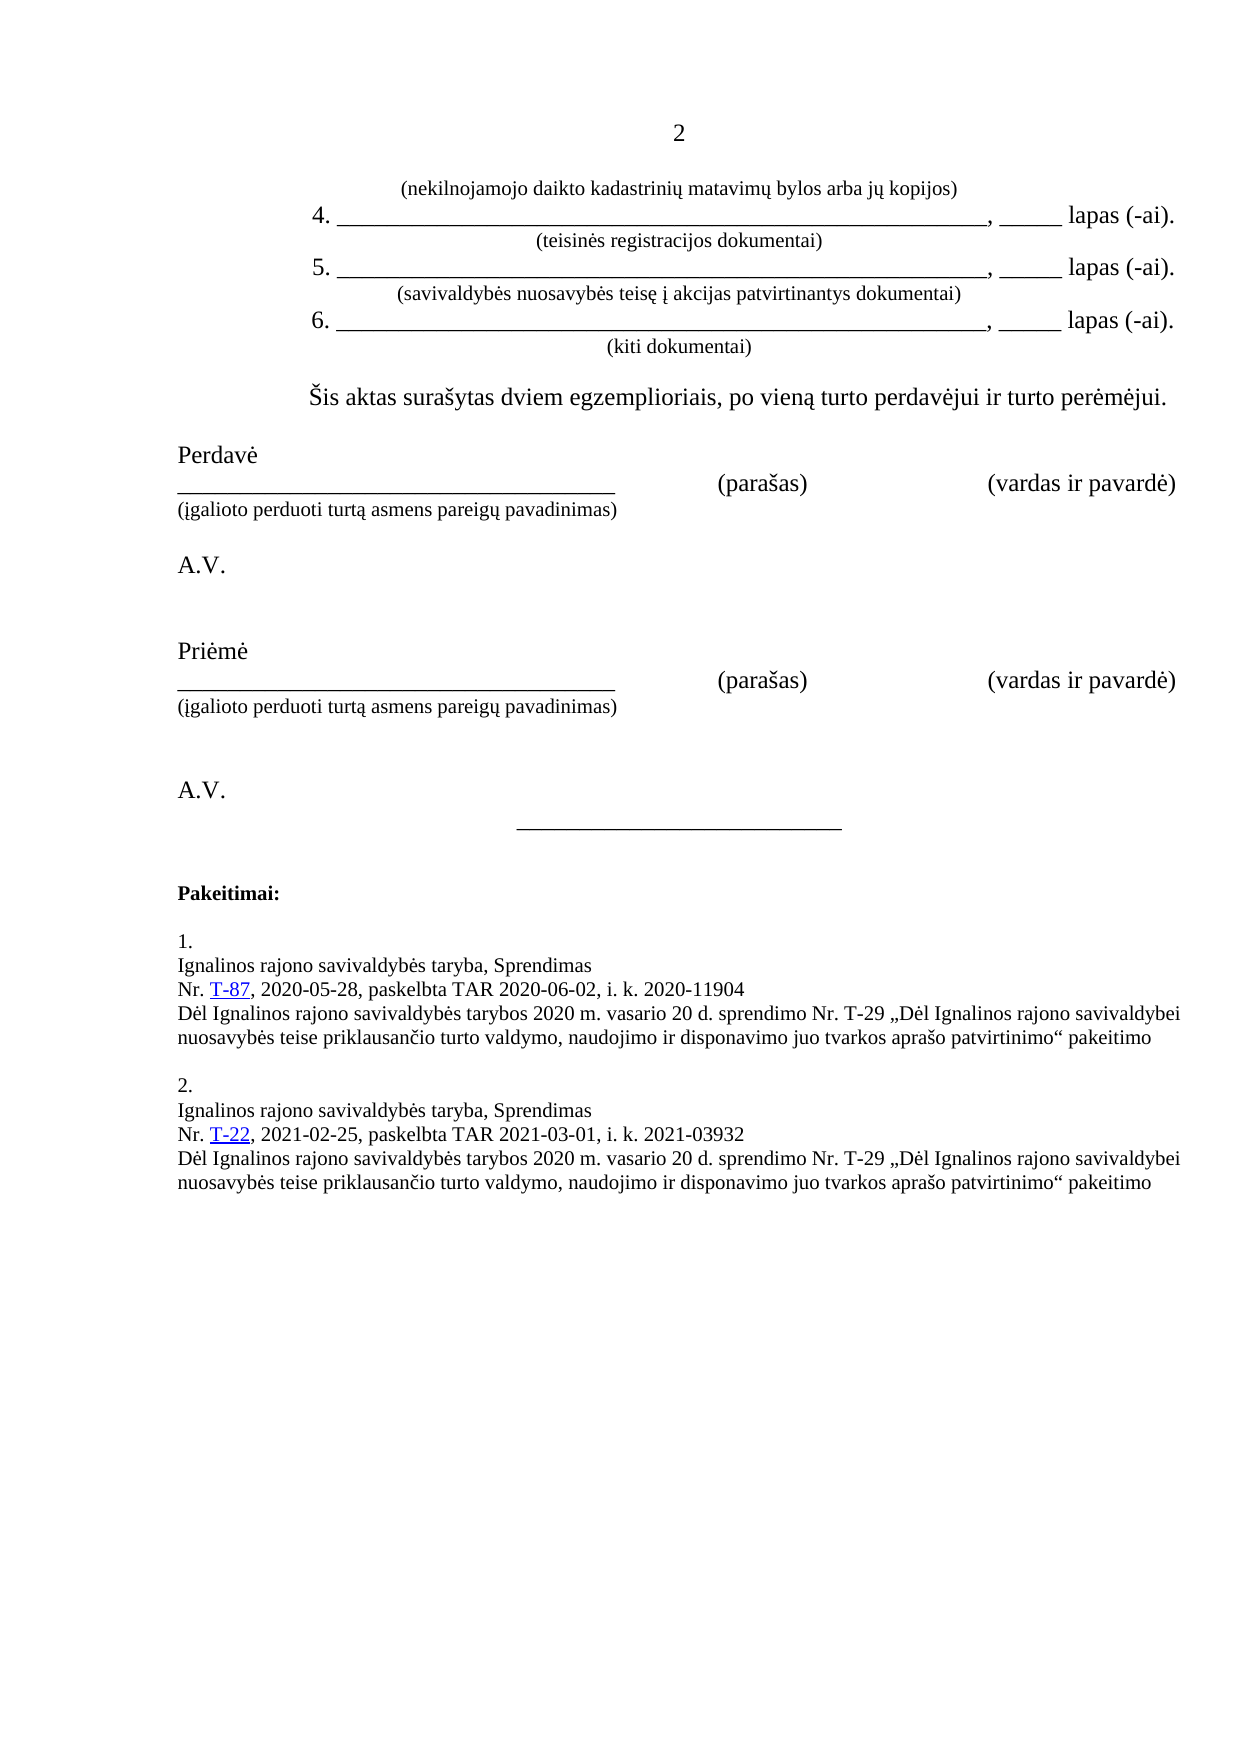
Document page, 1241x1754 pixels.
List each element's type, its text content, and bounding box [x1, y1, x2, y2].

text Nr. T-22, 2021-02-25, paskelbta TAR 2021-03-01, i. k. 2021-03932 [177, 1122, 1181, 1146]
text 5. ____________________________________________________, _____ lapas (-ai). [177, 252, 1181, 281]
text Dėl Ignalinos rajono savivaldybės tarybos 2020 m. vasario 20 d. sprendimo Nr. T-29 „Dėl Ignalinos rajono savivaldybei nuosavybės teise priklausančio turto valdymo, naudojimo ir disponavimo juo tvarkos aprašo patvirtinimo“ pakeitimo [177, 1146, 1181, 1194]
text ___________________________________ (parašas) (vardas ir pavardė) [177, 665, 1181, 694]
text Perdavė [177, 440, 1181, 468]
text (kiti dokumentai) [177, 334, 1181, 358]
text Dėl Ignalinos rajono savivaldybės tarybos 2020 m. vasario 20 d. sprendimo Nr. T-29 „Dėl Ignalinos rajono savivaldybei nuosavybės teise priklausančio turto valdymo, naudojimo ir disponavimo juo tvarkos aprašo patvirtinimo“ pakeitimo [177, 1001, 1181, 1049]
text (įgalioto perduoti turtą asmens pareigų pavadinimas) [177, 694, 1181, 718]
text (įgalioto perduoti turtą asmens pareigų pavadinimas) [177, 497, 1181, 521]
text A.V. [177, 550, 1181, 579]
text A.V. [177, 775, 1181, 804]
text 1. [177, 929, 1181, 953]
text (nekilnojamojo daikto kadastrinių matavimų bylos arba jų kopijos) [177, 176, 1181, 200]
text 4. ____________________________________________________, _____ lapas (-ai). [177, 200, 1181, 228]
text (savivaldybės nuosavybės teisę į akcijas patvirtinantys dokumentai) [177, 281, 1181, 305]
text Ignalinos rajono savivaldybės taryba, Sprendimas [177, 1097, 1181, 1122]
text Ignalinos rajono savivaldybės taryba, Sprendimas [177, 953, 1181, 977]
text ___________________________________ (parašas) (vardas ir pavardė) [177, 468, 1181, 497]
text Priėmė [177, 636, 1181, 665]
text Šis aktas surašytas dviem egzemplioriais, po vieną turto perdavėjui ir turto perėmėjui. [177, 382, 1181, 411]
text (teisinės registracijos dokumentai) [177, 228, 1181, 252]
text Nr. T-87, 2020-05-28, paskelbta TAR 2020-06-02, i. k. 2020-11904 [177, 977, 1181, 1001]
text __________________________ [177, 804, 1181, 833]
text Pakeitimai: [177, 881, 1181, 905]
text 6. ____________________________________________________, _____ lapas (-ai). [177, 305, 1181, 334]
text 2. [177, 1073, 1181, 1097]
